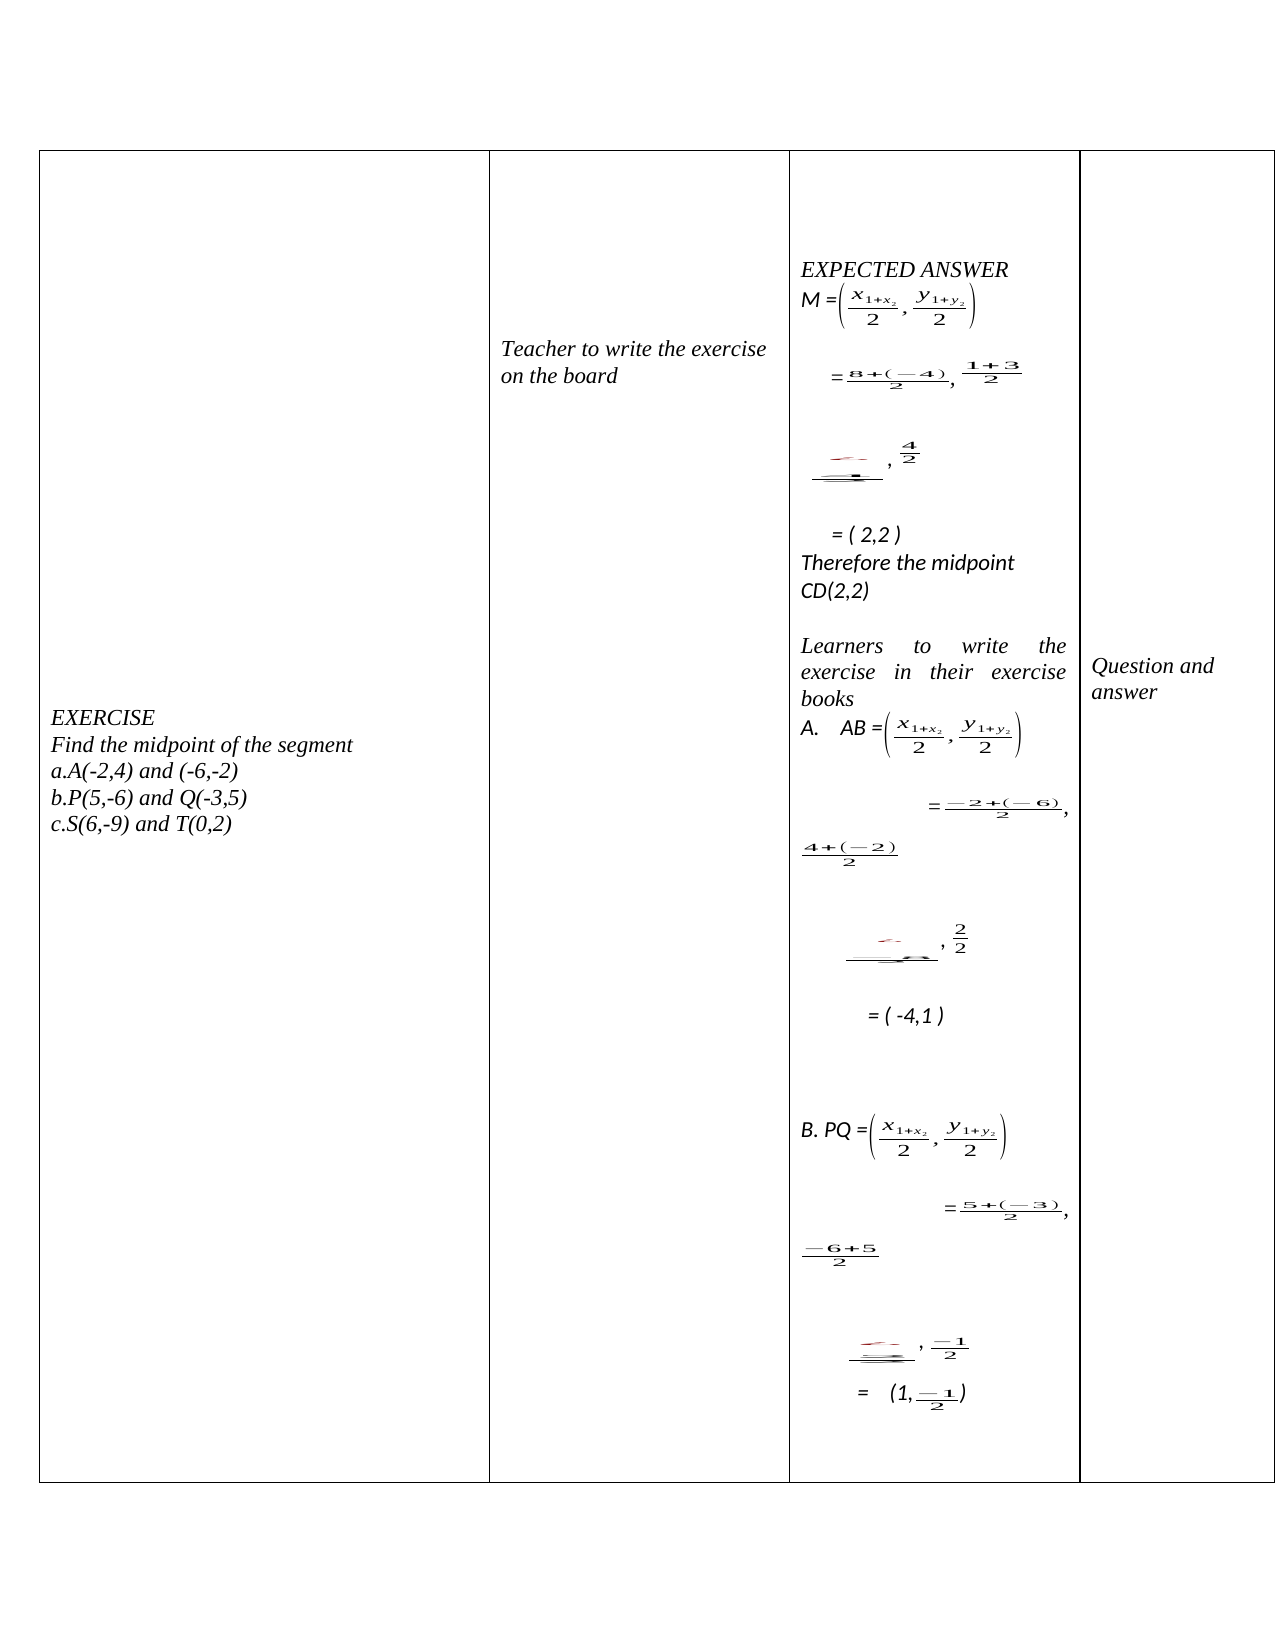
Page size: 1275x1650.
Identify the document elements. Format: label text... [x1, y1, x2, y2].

table_cell MIDPOINT The midpoint of a segment is the point halfway bwtween endpoint You can use the coordinate of the end point to find the midpoint of a segments Given a segment with endpoint A(x1,y1) and B(x2,y2), the midpoint therefore , M= EXAMPLE Find the midpoint of AB A(-2,4) and B(6,-3) SOLUTION M= = -2+(-4) , 1+3 2 2 =4 ,4 2 2 ( 2,½) Therefore the midpoint AB(2,½) EXAMPLE 2 Find the midpoint of the segment with the given endpoint ,C(8,1) and D(-4,3) EXERCISE Find the midpoint of the segment a.A(-2,4) and (-6,-2) b.P(5,-6) and Q(-3,5) c.S(6,-9) and T(0,2) [40, 151, 489, 1482]
table_cell Question and answer [1081, 151, 1274, 1482]
table_cell Teacher to write the exercise on the board [490, 151, 789, 1482]
table_cell Learners to listen attentively Learners to write the examples in their exercise books Learners to listen attentively and ask question volunteer learners to go and solve on the board EXPECTED ANSWER M = =, , = ( 2,2 ) Therefore the midpoint CD(2,2) Learners to write the exercise in their exercise books A. AB = =, , = ( -4,1 ) B. PQ = =, , = (1,) C. . AB = =, , = (-3,2) [790, 151, 1079, 1482]
